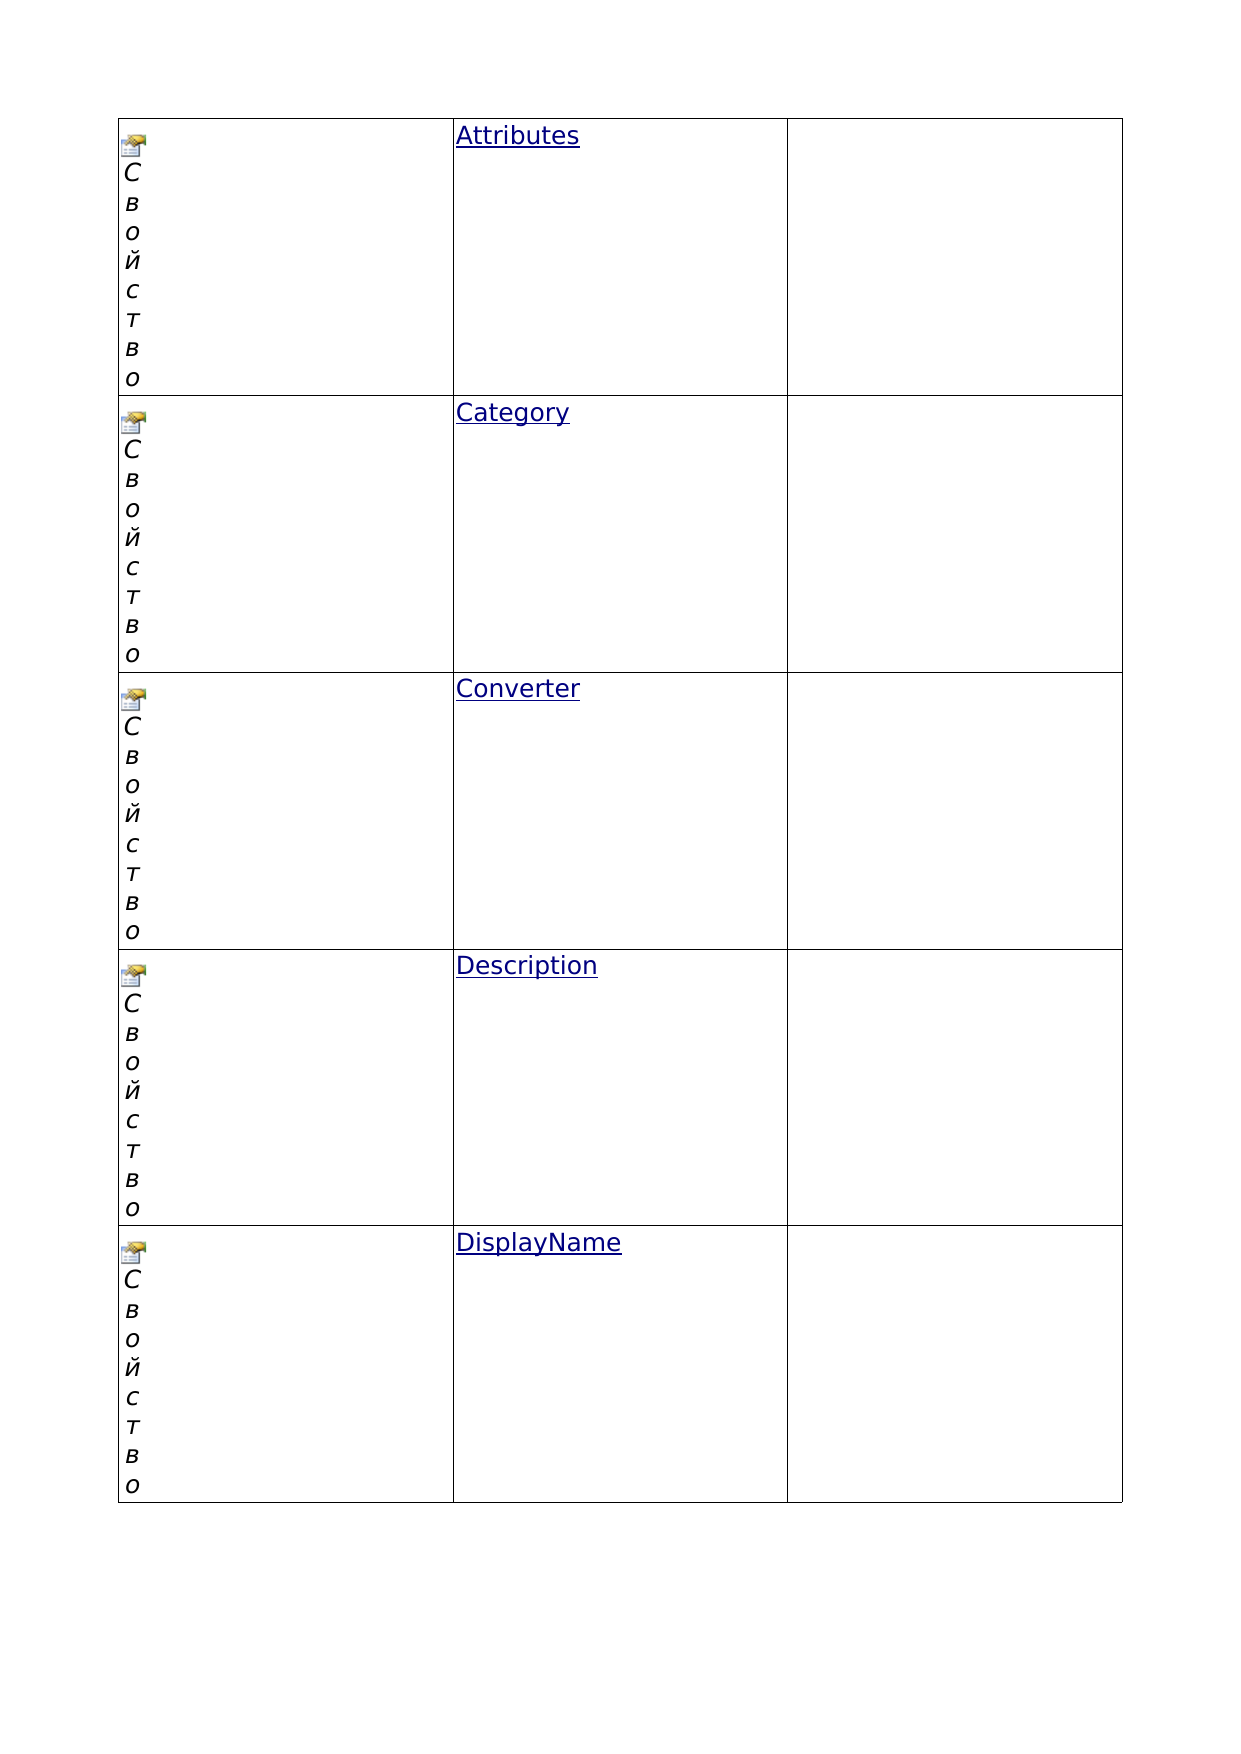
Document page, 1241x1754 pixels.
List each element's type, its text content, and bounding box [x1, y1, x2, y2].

picture [121, 687, 147, 713]
table_cell Category [454, 396, 787, 672]
table_cell [119, 1226, 453, 1502]
picture [121, 963, 147, 989]
table_cell [119, 950, 453, 1225]
table_cell [119, 396, 453, 672]
table_cell [788, 396, 1122, 672]
picture [121, 133, 147, 159]
table_cell Converter [454, 673, 787, 948]
table_cell [788, 673, 1122, 948]
table_cell [119, 673, 453, 948]
table_cell [788, 1226, 1122, 1502]
table_cell DisplayName [454, 1226, 787, 1502]
table_cell [119, 119, 453, 395]
picture [121, 1240, 147, 1266]
table_cell [788, 119, 1122, 395]
table_cell Description [454, 950, 787, 1225]
table_cell [788, 950, 1122, 1225]
table_cell Attributes [454, 119, 787, 395]
picture [121, 410, 147, 436]
